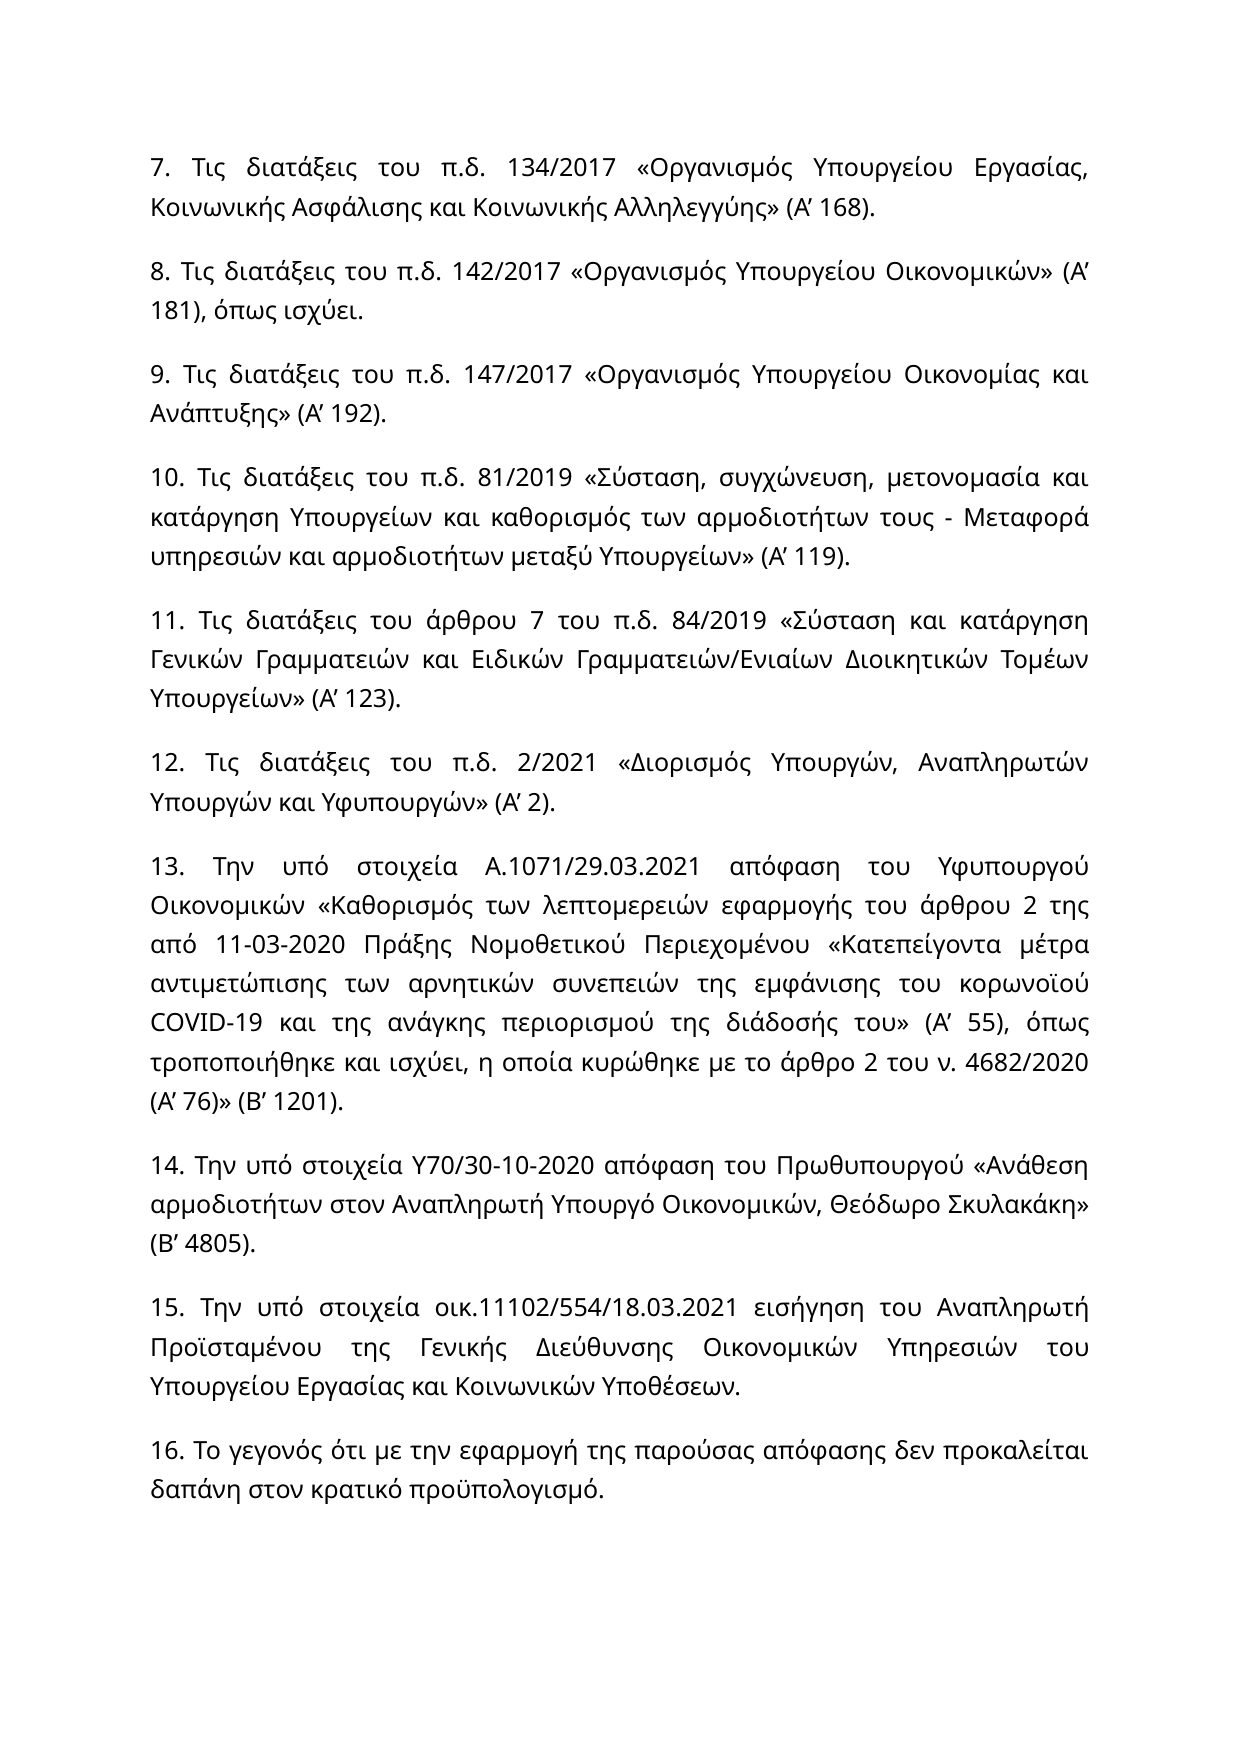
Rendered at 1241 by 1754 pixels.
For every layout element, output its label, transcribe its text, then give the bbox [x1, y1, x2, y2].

text 16. Το γεγονός ότι με την εφαρμογή της παρούσας απόφασης δεν προκαλείται δαπάνη στον κρατικό προϋπολογισμό. [150, 1432, 1090, 1506]
text 11. Τις διατάξεις του άρθρου 7 του π.δ. 84/2019 «Σύσταση και κατάργηση Γενικών Γραμματειών και Ειδικών Γραμματειών/Ενιαίων Διοικητικών Τομέων Υπουργείων» (Α’ 123). [150, 602, 1090, 715]
text 7. Τις διατάξεις του π.δ. 134/2017 «Οργανισμός Υπουργείου Εργασίας, Κοινωνικής Ασφάλισης και Κοινωνικής Αλληλεγγύης» (Α’ 168). [150, 150, 1090, 223]
text 10. Τις διατάξεις του π.δ. 81/2019 «Σύσταση, συγχώνευση, μετονομασία και κατάργηση Υπουργείων και καθορισμός των αρμοδιοτήτων τους - Μεταφορά υπηρεσιών και αρμοδιοτήτων μεταξύ Υπουργείων» (Α’ 119). [150, 460, 1090, 572]
text 15. Την υπό στοιχεία οικ.11102/554/18.03.2021 εισήγηση του Αναπληρωτή Προϊσταμένου της Γενικής Διεύθυνσης Οικονομικών Υπηρεσιών του Υπουργείου Εργασίας και Κοινωνικών Υποθέσεων. [150, 1290, 1090, 1402]
text 12. Τις διατάξεις του π.δ. 2/2021 «Διορισμός Υπουργών, Αναπληρωτών Υπουργών και Υφυπουργών» (Α’ 2). [150, 745, 1090, 818]
text 13. Την υπό στοιχεία Α.1071/29.03.2021 απόφαση του Υφυπουργού Οικονομικών «Καθορισμός των λεπτομερειών εφαρμογής του άρθρου 2 της από 11-03-2020 Πράξης Νομοθετικού Περιεχομένου «Κατεπείγοντα μέτρα αντιμετώπισης των αρνητικών συνεπειών της εμφάνισης του κορωνοϊού COVID-19 και της ανάγκης περιορισμού της διάδοσής του» (Α’ 55), όπως τροποποιήθηκε και ισχύει, η οποία κυρώθηκε με το άρθρο 2 του ν. 4682/2020 (Α’ 76)» (Β’ 1201). [150, 848, 1090, 1117]
text 9. Τις διατάξεις του π.δ. 147/2017 «Οργανισμός Υπουργείου Οικονομίας και Ανάπτυξης» (Α’ 192). [150, 357, 1090, 430]
text 8. Τις διατάξεις του π.δ. 142/2017 «Οργανισμός Υπουργείου Οικονομικών» (Α’ 181), όπως ισχύει. [150, 253, 1090, 327]
text 14. Την υπό στοιχεία Υ70/30-10-2020 απόφαση του Πρωθυπουργού «Ανάθεση αρμοδιοτήτων στον Αναπληρωτή Υπουργό Οικονομικών, Θεόδωρο Σκυλακάκη» (Β’ 4805). [150, 1147, 1090, 1260]
